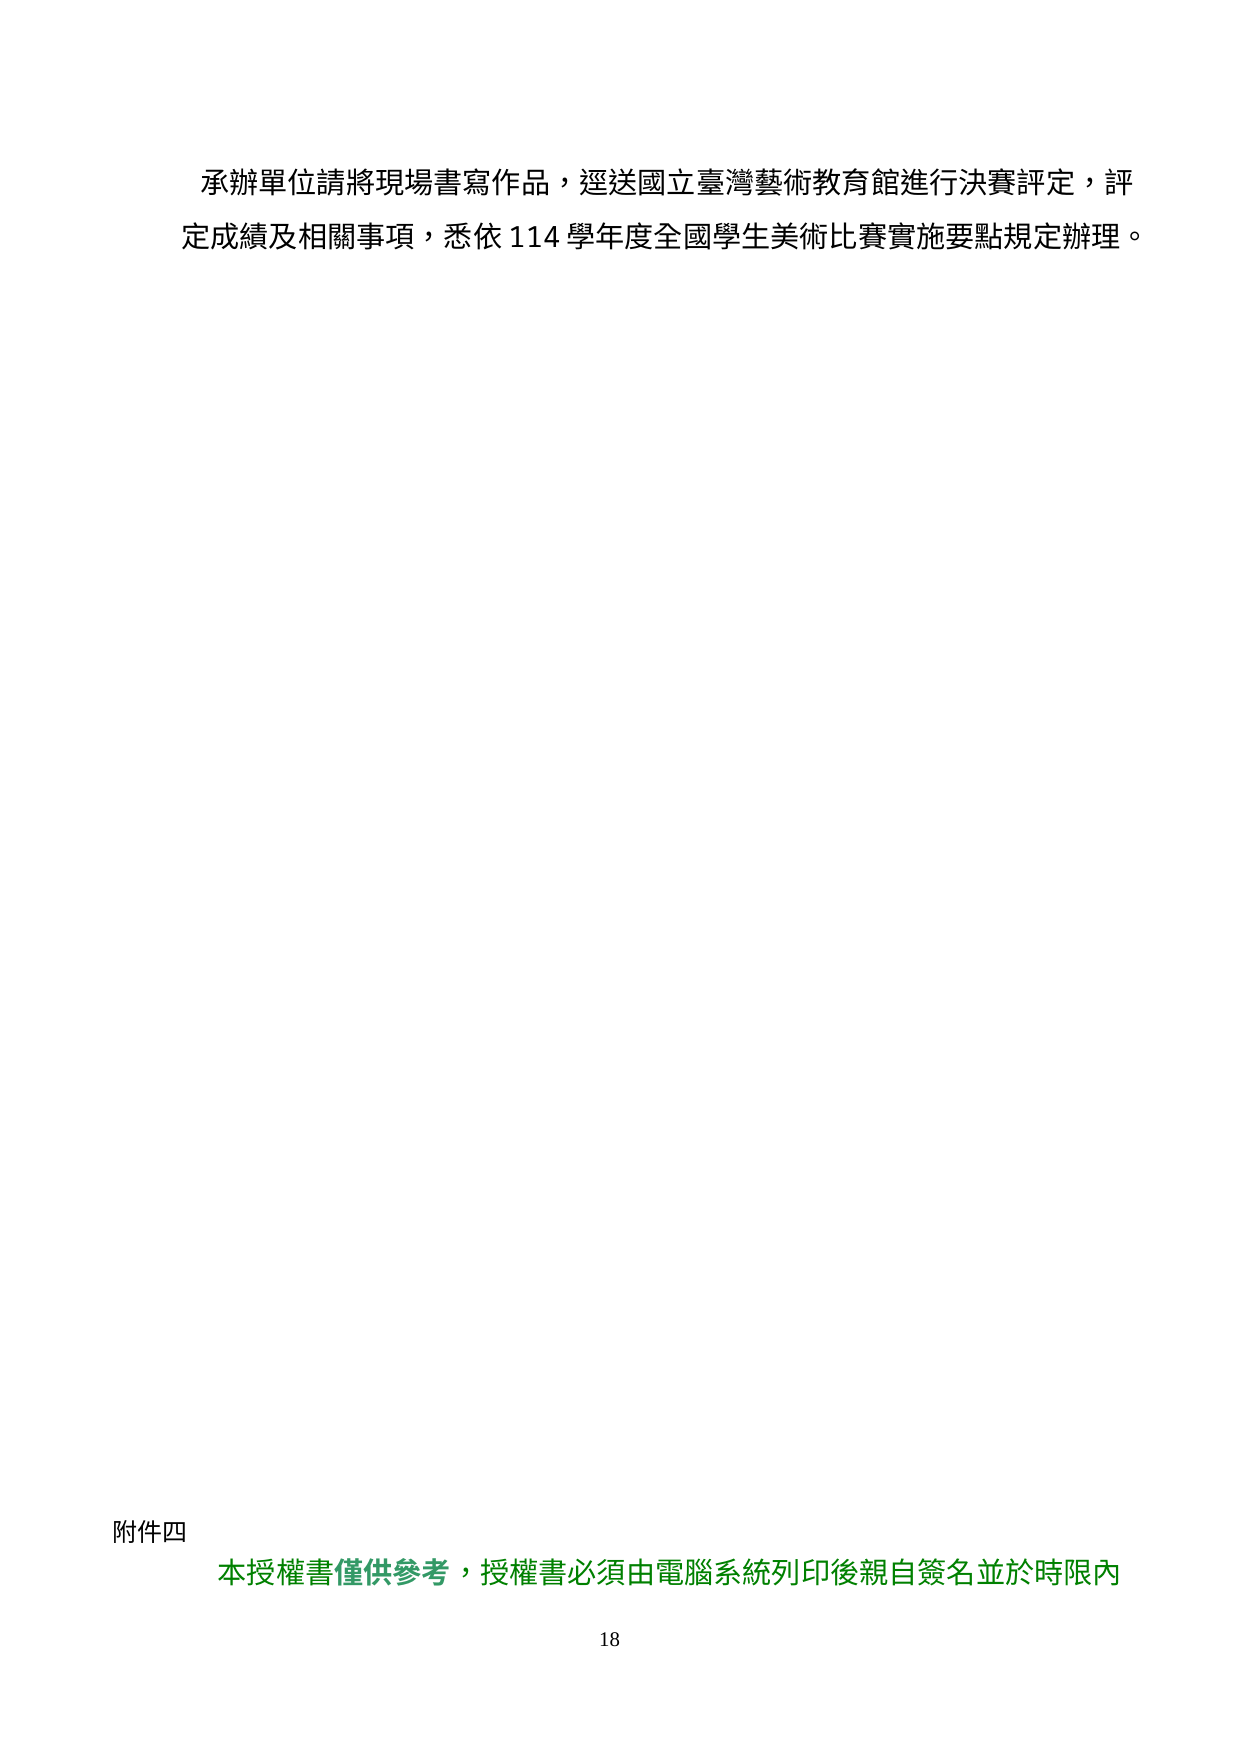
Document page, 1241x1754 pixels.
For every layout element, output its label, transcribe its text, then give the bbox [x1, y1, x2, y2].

text 承辦單位請將現場書寫作品，逕送國立臺灣藝術教育館進行決賽評定，評 [112, 150, 1144, 204]
text 定成績及相關事項，悉依114學年度全國學生美術比賽實施要點規定辦理。 [112, 204, 1144, 258]
text 本授權書僅供參考，授權書必須由電腦系統列印後親自簽名並於時限內 [112, 1550, 1144, 1592]
text 附件四 [112, 1508, 1144, 1550]
